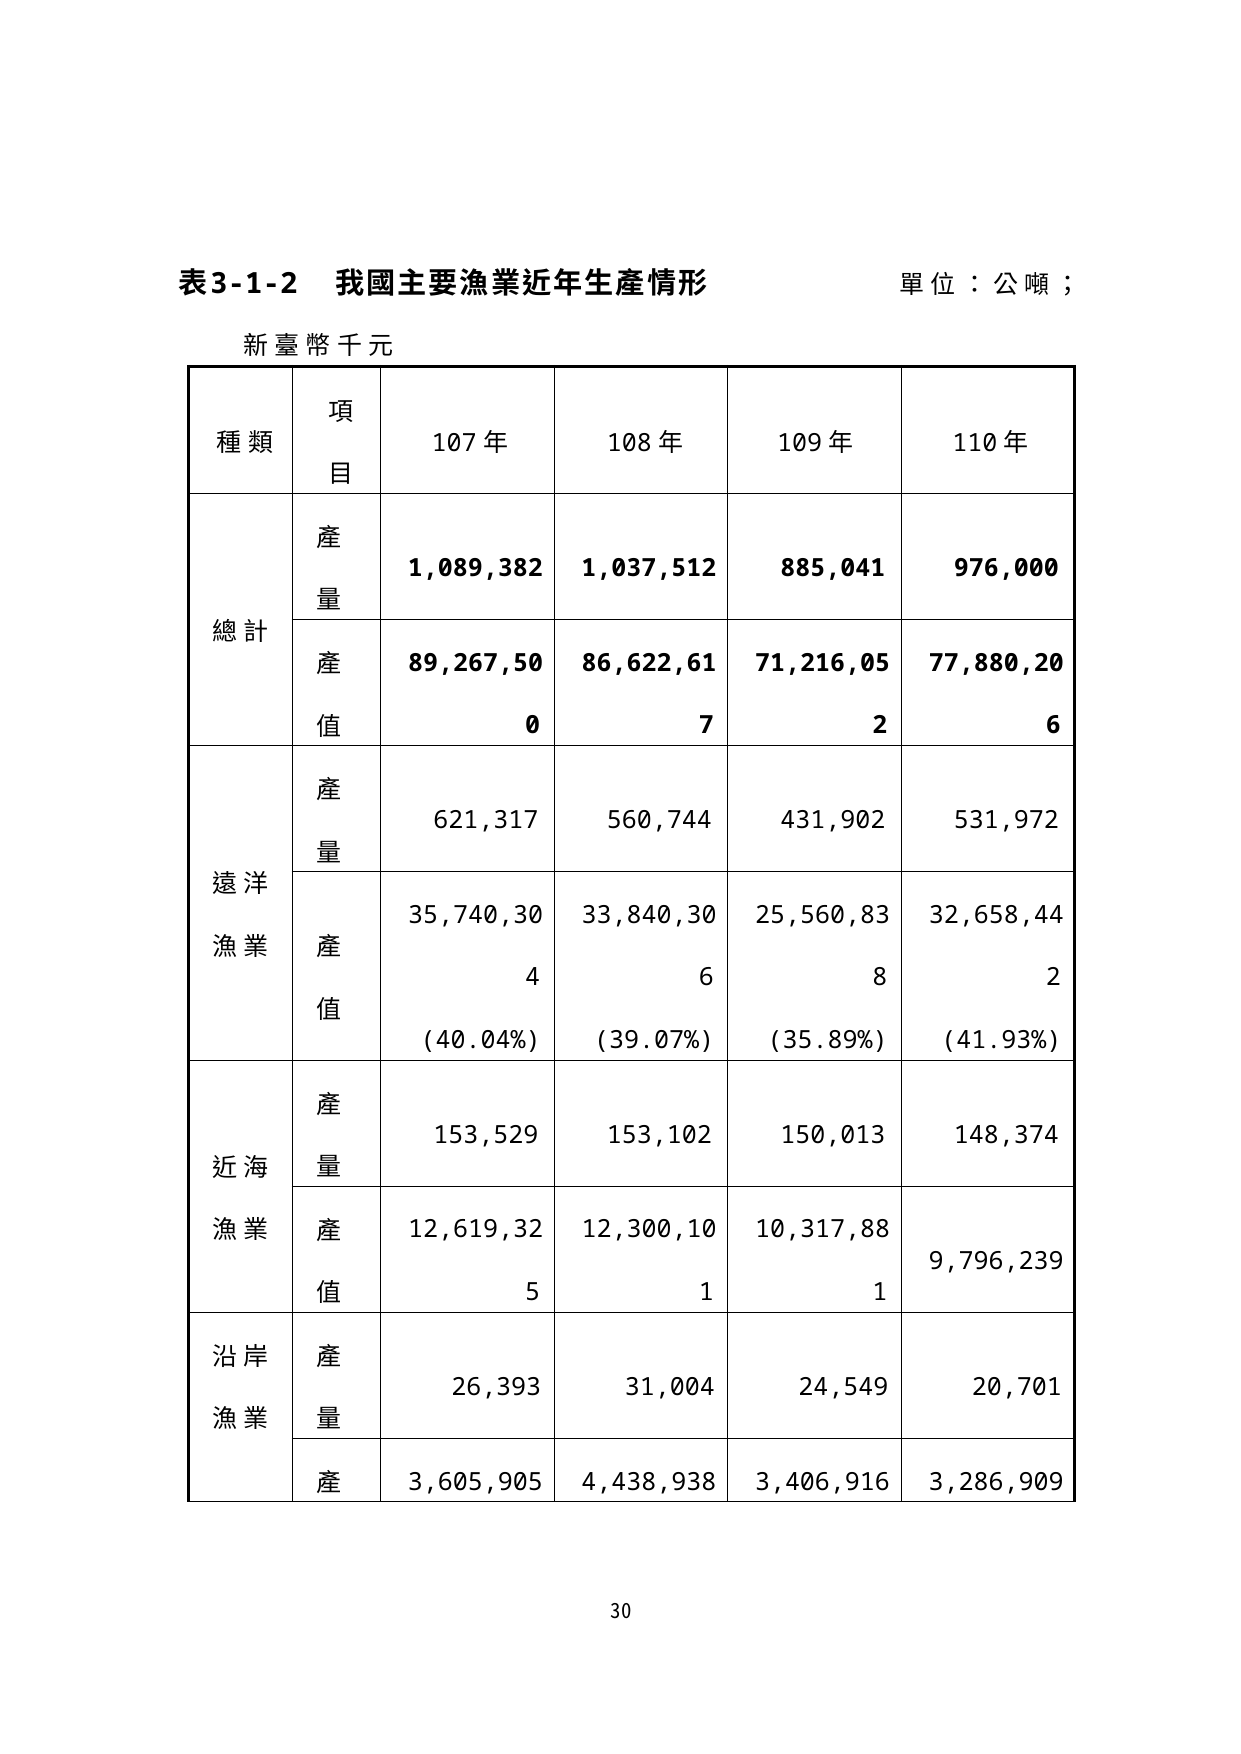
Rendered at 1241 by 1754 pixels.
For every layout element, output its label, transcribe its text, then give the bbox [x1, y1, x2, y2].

table_header 107年 [381, 368, 554, 493]
table_cell 產量 [293, 746, 380, 871]
table_cell 531,972 [902, 746, 1073, 871]
table_cell 20,701 [902, 1313, 1073, 1438]
table_cell 25,560,838 (35.89%) [728, 872, 901, 1059]
table_header 110年 [902, 368, 1073, 493]
table_header 109年 [728, 368, 901, 493]
table_cell 976,000 [902, 494, 1073, 619]
table_cell 4,438,938 [555, 1439, 727, 1501]
text 表3-1-2 我國主要漁業近年生產情形 單位：公噸；新臺幣千元 [177, 240, 1063, 365]
table_cell 產量 [293, 1313, 380, 1438]
table_cell 9,796,239 [902, 1187, 1073, 1312]
table_cell 總計 [190, 494, 292, 745]
table_cell 26,393 [381, 1313, 554, 1438]
table_header 種類 [190, 368, 292, 493]
table_cell 86,622,617 [555, 620, 727, 745]
table_cell 沿岸 漁業 [190, 1313, 292, 1501]
table_cell 77,880,206 [902, 620, 1073, 745]
table_cell 產量 [293, 1061, 380, 1186]
table_cell 24,549 [728, 1313, 901, 1438]
table_cell 近海 漁業 [190, 1061, 292, 1312]
table_cell 148,374 [902, 1061, 1073, 1186]
table_cell 12,619,325 [381, 1187, 554, 1312]
table_cell 71,216,052 [728, 620, 901, 745]
table_cell 153,529 [381, 1061, 554, 1186]
table_cell 3,286,909 [902, 1439, 1073, 1501]
table_cell 150,013 [728, 1061, 901, 1186]
table_cell 621,317 [381, 746, 554, 871]
table_header 108年 [555, 368, 727, 493]
table_cell 產 [293, 1439, 380, 1501]
table_cell 產值 [293, 872, 380, 1059]
table_cell 431,902 [728, 746, 901, 871]
table_header 項目 [293, 368, 380, 493]
table_cell 3,406,916 [728, 1439, 901, 1501]
table_cell 35,740,304 (40.04%) [381, 872, 554, 1059]
table_cell 產值 [293, 1187, 380, 1312]
table_cell 33,840,306 (39.07%) [555, 872, 727, 1059]
table_cell 885,041 [728, 494, 901, 619]
table_cell 3,605,905 [381, 1439, 554, 1501]
table_cell 1,089,382 [381, 494, 554, 619]
table_cell 560,744 [555, 746, 727, 871]
table_cell 產值 [293, 620, 380, 745]
table_cell 10,317,881 [728, 1187, 901, 1312]
table_cell 遠洋 漁業 [190, 746, 292, 1059]
table_cell 32,658,442 (41.93%) [902, 872, 1073, 1059]
table_cell 153,102 [555, 1061, 727, 1186]
table_cell 31,004 [555, 1313, 727, 1438]
table_cell 89,267,500 [381, 620, 554, 745]
table_cell 1,037,512 [555, 494, 727, 619]
table_cell 產量 [293, 494, 380, 619]
table_cell 12,300,101 [555, 1187, 727, 1312]
